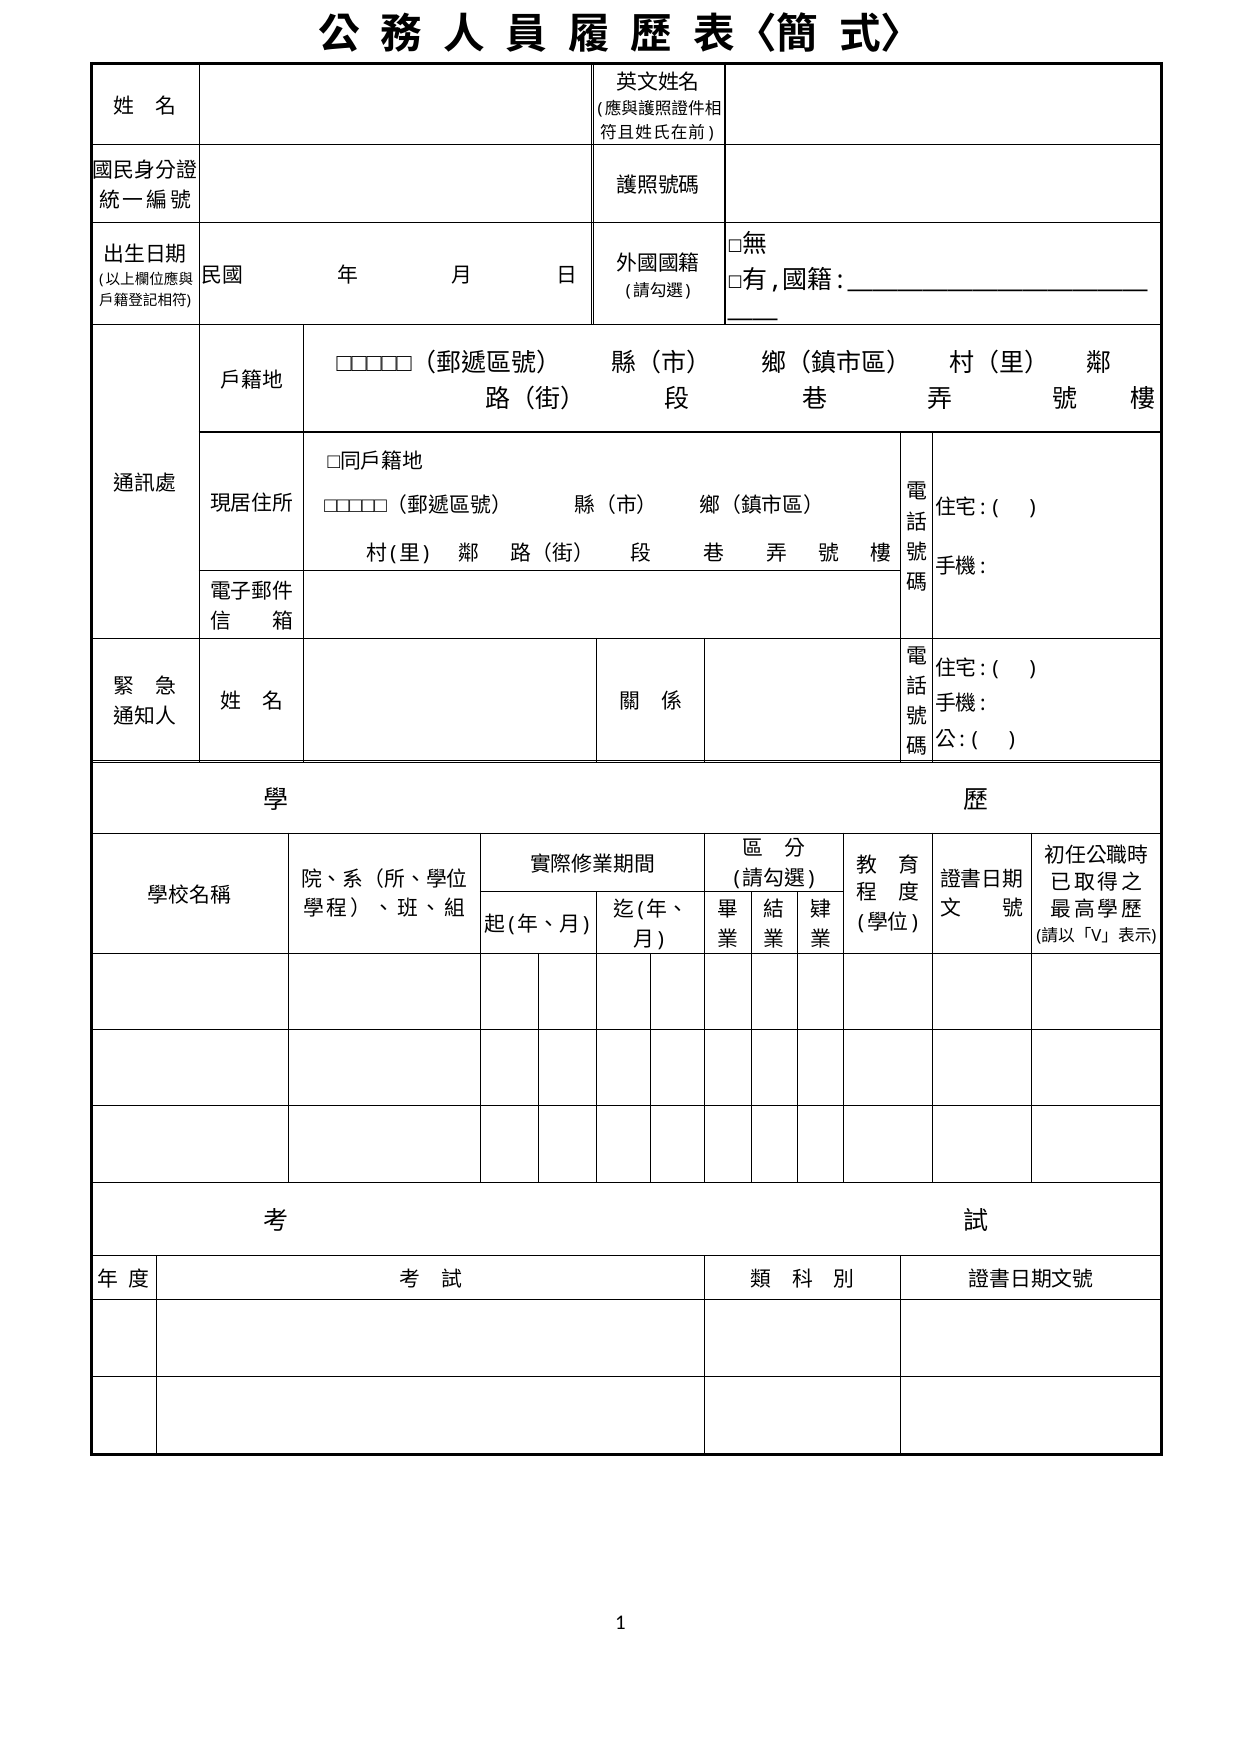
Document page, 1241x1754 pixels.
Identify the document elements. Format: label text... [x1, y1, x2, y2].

table_cell [157, 1300, 704, 1376]
table_cell □同戶籍地 □□□□□（郵遞區號） 縣（市） 鄉（鎮市區） 村(里) 鄰 路（街） 段 巷 弄 號 樓 [304, 433, 324, 570]
table_cell [798, 954, 843, 1029]
table_cell [752, 1106, 797, 1182]
table_cell [933, 954, 1031, 1029]
table_cell 電話號碼 [901, 433, 932, 638]
table_cell 電子郵件 信 箱 [200, 571, 303, 638]
table_cell [651, 1082, 704, 1105]
table_cell 關 係 [597, 639, 704, 760]
table_cell [933, 1106, 1031, 1182]
table_cell [289, 1106, 480, 1182]
table_cell 教 育 程 度 (學位) [844, 834, 932, 953]
table_cell 外國國籍 (請勾選) [594, 223, 724, 324]
table_cell 護照號碼 [594, 145, 724, 222]
table_header [200, 65, 591, 144]
table_cell □□□□□（郵遞區號） 縣（市） 鄉（鎮市區） 村（里） 鄰 路（街） 段 巷 弄 號 樓 [304, 325, 1160, 431]
table_cell 出生日期 (以上欄位應與戶籍登記相符) [93, 223, 199, 324]
table_cell [481, 1030, 538, 1105]
table_cell [481, 954, 538, 1029]
table_cell [539, 1106, 596, 1130]
table_cell [651, 954, 704, 977]
table_cell 類 科 別 [705, 1256, 900, 1299]
table_cell 考 試 [93, 1183, 1160, 1255]
table_cell 學校名稱 [93, 834, 288, 953]
table_cell [289, 954, 480, 1029]
table_cell 通訊處 [93, 325, 199, 638]
table_cell [933, 1030, 1031, 1105]
table_cell [304, 571, 900, 638]
table_cell 戶籍地 [200, 325, 303, 431]
table_cell 國民身分證 統一編號 [93, 145, 199, 222]
table_cell [798, 1106, 843, 1182]
table_cell [539, 1030, 596, 1053]
table_cell 起(年、月) [481, 892, 596, 953]
table_cell [651, 1006, 704, 1029]
table_cell [705, 1377, 900, 1453]
table_cell [539, 1158, 596, 1182]
table_cell 學 歷 [93, 763, 1160, 833]
table_cell [651, 1158, 704, 1182]
table_cell [289, 1030, 480, 1105]
table_cell [726, 145, 1160, 222]
table_cell [705, 1106, 751, 1182]
table_cell 現居住所 [200, 433, 303, 570]
table_cell 初任公職時 已取得之 最高學歷 (請以「V」表示) [1032, 834, 1160, 953]
table_cell [481, 1106, 538, 1182]
table_cell [93, 1106, 288, 1182]
table_cell 民國 年 月 日 [200, 223, 591, 324]
table_cell 實際修業期間 [481, 834, 704, 891]
table_cell [844, 954, 932, 1029]
table_header [726, 65, 1160, 144]
table_cell [844, 1106, 932, 1182]
table_cell [901, 1300, 1160, 1376]
table_cell [705, 954, 751, 1029]
table_cell [752, 954, 797, 1029]
table_cell 證書日期文號 [901, 1256, 1160, 1299]
table_cell 姓 名 [200, 639, 303, 760]
table_cell [539, 954, 596, 977]
table_cell [1032, 1030, 1160, 1105]
table_cell [705, 1030, 751, 1105]
table_cell 緊 急 通知人 [93, 639, 199, 760]
table_cell [539, 1082, 596, 1105]
table_cell 住宅:( ) 手機: 公:( ) [933, 639, 1160, 760]
table_cell [1032, 1106, 1160, 1182]
table_cell [539, 1006, 596, 1029]
table_cell [651, 1030, 704, 1053]
table_cell [200, 145, 591, 222]
table_cell 住宅:( ) 手機: [933, 433, 1160, 638]
table_cell [705, 1300, 900, 1376]
table_cell [157, 1377, 704, 1453]
table_cell [651, 1106, 704, 1130]
table_cell [705, 639, 900, 760]
table_cell [93, 1300, 156, 1376]
table_cell [93, 1030, 288, 1105]
table_cell [597, 954, 650, 1029]
table_cell 證書日期 文 號 [933, 834, 1031, 953]
table_cell [597, 1106, 650, 1182]
table_cell [752, 1030, 797, 1105]
text 公 務 人 員 履 歷 表〈簡 式〉 [89, 0, 1152, 60]
table_cell 考 試 [157, 1256, 704, 1299]
table_cell [901, 1377, 1160, 1453]
table_cell [93, 954, 288, 1029]
table_cell [597, 1030, 650, 1105]
table_cell 院、系（所、學位 學程）、班、組 [289, 834, 480, 953]
table_cell [844, 1030, 932, 1105]
table_cell [798, 1030, 843, 1105]
table_cell [1032, 954, 1160, 1029]
table_cell [93, 1377, 156, 1453]
table_header 姓 名 [93, 65, 199, 144]
table_cell 年 度 [93, 1256, 156, 1299]
table_cell [304, 639, 596, 760]
